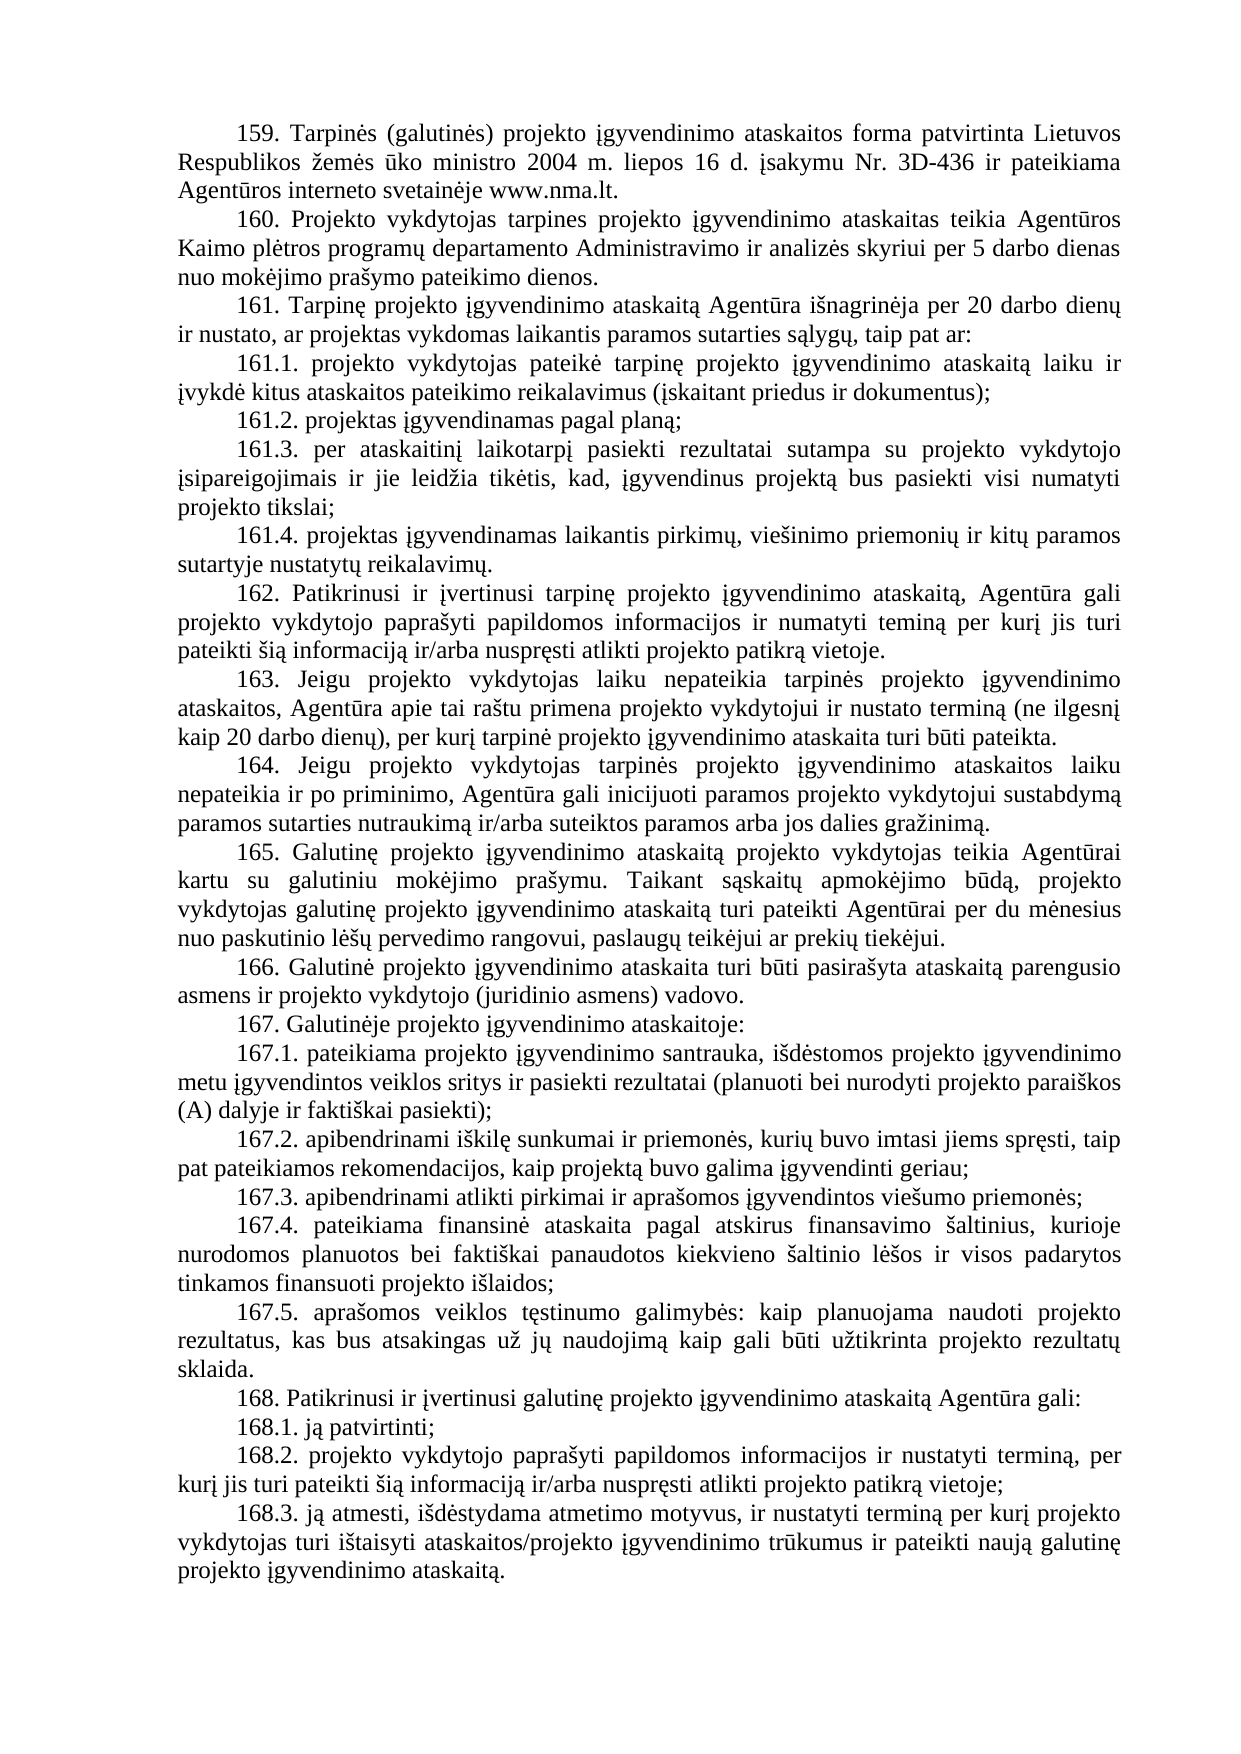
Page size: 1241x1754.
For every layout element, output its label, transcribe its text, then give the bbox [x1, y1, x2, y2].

text 167.4. pateikiama finansinė ataskaita pagal atskirus finansavimo šaltinius, kurioje nurodomos planuotos bei faktiškai panaudotos kiekvieno šaltinio lėšos ir visos padarytos tinkamos finansuoti projekto išlaidos; [177, 1211, 1122, 1297]
text 167.2. apibendrinami iškilę sunkumai ir priemonės, kurių buvo imtasi jiems spręsti, taip pat pateikiamos rekomendacijos, kaip projektą buvo galima įgyvendinti geriau; [177, 1124, 1122, 1182]
text 168.2. projekto vykdytojo paprašyti papildomos informacijos ir nustatyti terminą, per kurį jis turi pateikti šią informaciją ir/arba nuspręsti atlikti projekto patikrą vietoje; [177, 1441, 1122, 1498]
text 159. Tarpinės (galutinės) projekto įgyvendinimo ataskaitos forma patvirtinta Lietuvos Respublikos žemės ūko ministro 2004 m. liepos 16 d. įsakymu Nr. 3D-436 ir pateikiama Agentūros interneto svetainėje www.nma.lt. [177, 118, 1122, 204]
text 168. Patikrinusi ir įvertinusi galutinę projekto įgyvendinimo ataskaitą Agentūra gali: [177, 1383, 1122, 1412]
text 161.2. projektas įgyvendinamas pagal planą; [177, 406, 1122, 434]
text 168.3. ją atmesti, išdėstydama atmetimo motyvus, ir nustatyti terminą per kurį projekto vykdytojas turi ištaisyti ataskaitos/projekto įgyvendinimo trūkumus ir pateikti naują galutinę projekto įgyvendinimo ataskaitą. [177, 1498, 1122, 1584]
text 166. Galutinė projekto įgyvendinimo ataskaita turi būti pasirašyta ataskaitą parengusio asmens ir projekto vykdytojo (juridinio asmens) vadovo. [177, 952, 1122, 1009]
text 164. Jeigu projekto vykdytojas tarpinės projekto įgyvendinimo ataskaitos laiku nepateikia ir po priminimo, Agentūra gali inicijuoti paramos projekto vykdytojui sustabdymą paramos sutarties nutraukimą ir/arba suteiktos paramos arba jos dalies gražinimą. [177, 751, 1122, 837]
text 165. Galutinę projekto įgyvendinimo ataskaitą projekto vykdytojas teikia Agentūrai kartu su galutiniu mokėjimo prašymu. Taikant sąskaitų apmokėjimo būdą, projekto vykdytojas galutinę projekto įgyvendinimo ataskaitą turi pateikti Agentūrai per du mėnesius nuo paskutinio lėšų pervedimo rangovui, paslaugų teikėjui ar prekių tiekėjui. [177, 837, 1122, 952]
text 160. Projekto vykdytojas tarpines projekto įgyvendinimo ataskaitas teikia Agentūros Kaimo plėtros programų departamento Administravimo ir analizės skyriui per 5 darbo dienas nuo mokėjimo prašymo pateikimo dienos. [177, 204, 1122, 291]
text 167.5. aprašomos veiklos tęstinumo galimybės: kaip planuojama naudoti projekto rezultatus, kas bus atsakingas už jų naudojimą kaip gali būti užtikrinta projekto rezultatų sklaida. [177, 1297, 1122, 1383]
text 161.3. per ataskaitinį laikotarpį pasiekti rezultatai sutampa su projekto vykdytojo įsipareigojimais ir jie leidžia tikėtis, kad, įgyvendinus projektą bus pasiekti visi numatyti projekto tikslai; [177, 434, 1122, 521]
text 161.4. projektas įgyvendinamas laikantis pirkimų, viešinimo priemonių ir kitų paramos sutartyje nustatytų reikalavimų. [177, 521, 1122, 578]
text 163. Jeigu projekto vykdytojas laiku nepateikia tarpinės projekto įgyvendinimo ataskaitos, Agentūra apie tai raštu primena projekto vykdytojui ir nustato terminą (ne ilgesnį kaip 20 darbo dienų), per kurį tarpinė projekto įgyvendinimo ataskaita turi būti pateikta. [177, 664, 1122, 751]
text 161. Tarpinę projekto įgyvendinimo ataskaitą Agentūra išnagrinėja per 20 darbo dienų ir nustato, ar projektas vykdomas laikantis paramos sutarties sąlygų, taip pat ar: [177, 291, 1122, 348]
text 161.1. projekto vykdytojas pateikė tarpinę projekto įgyvendinimo ataskaitą laiku ir įvykdė kitus ataskaitos pateikimo reikalavimus (įskaitant priedus ir dokumentus); [177, 348, 1122, 406]
text 168.1. ją patvirtinti; [177, 1412, 1122, 1441]
text 167. Galutinėje projekto įgyvendinimo ataskaitoje: [177, 1009, 1122, 1038]
text 167.1. pateikiama projekto įgyvendinimo santrauka, išdėstomos projekto įgyvendinimo metu įgyvendintos veiklos sritys ir pasiekti rezultatai (planuoti bei nurodyti projekto paraiškos (A) dalyje ir faktiškai pasiekti); [177, 1038, 1122, 1124]
text 167.3. apibendrinami atlikti pirkimai ir aprašomos įgyvendintos viešumo priemonės; [177, 1182, 1122, 1211]
text 162. Patikrinusi ir įvertinusi tarpinę projekto įgyvendinimo ataskaitą, Agentūra gali projekto vykdytojo paprašyti papildomos informacijos ir numatyti teminą per kurį jis turi pateikti šią informaciją ir/arba nuspręsti atlikti projekto patikrą vietoje. [177, 578, 1122, 664]
